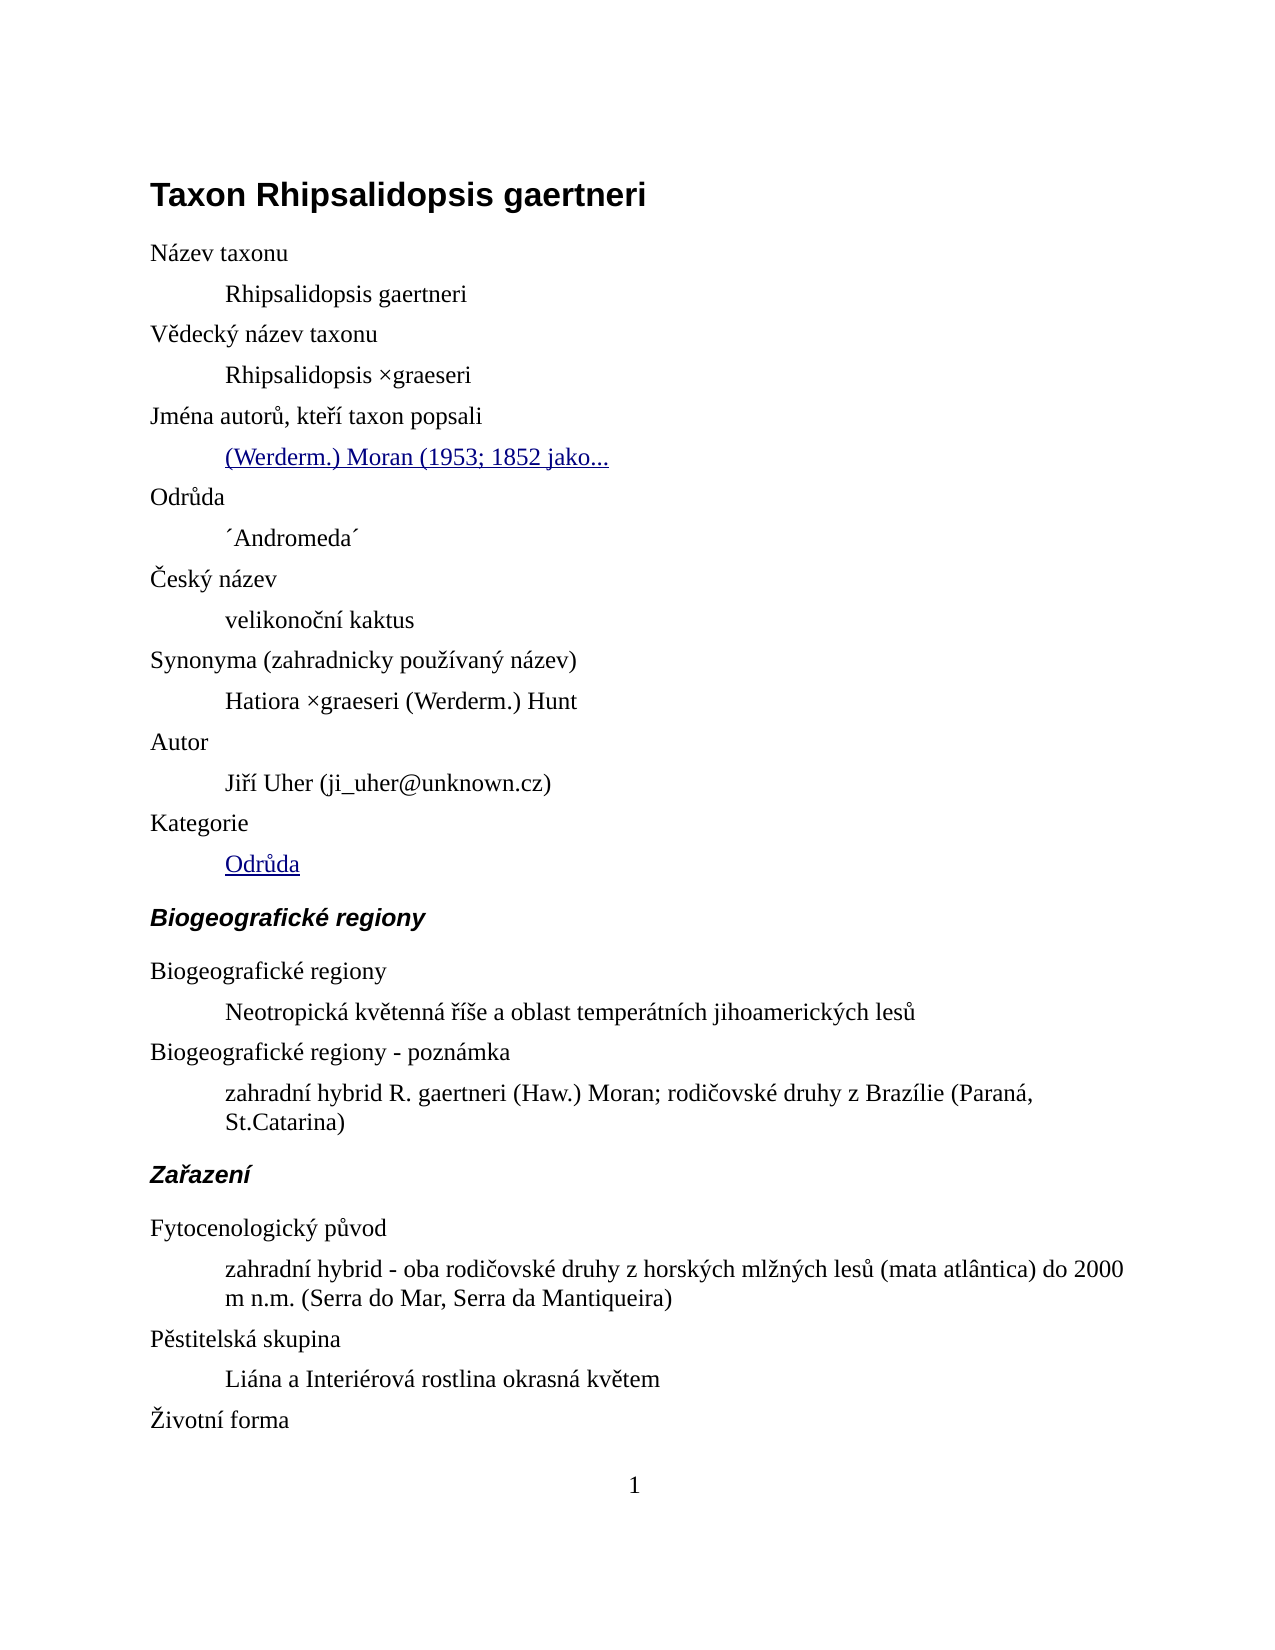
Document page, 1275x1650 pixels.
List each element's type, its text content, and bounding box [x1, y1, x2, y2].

text ´Andromeda´ [225, 523, 1125, 552]
text Neotropická květenná říše a oblast temperátních jihoamerických lesů [225, 997, 1125, 1025]
text Liána a Interiérová rostlina okrasná květem [225, 1364, 1125, 1393]
text Rhipsalidopsis ×graeseri [225, 360, 1125, 389]
text zahradní hybrid R. gaertneri (Haw.) Moran; rodičovské druhy z Brazílie (Paraná, St.Catarina) [225, 1078, 1125, 1136]
text (Werderm.) Moran (1953; 1852 jako... [225, 442, 1125, 471]
text Jména autorů, kteří taxon popsali [150, 401, 1125, 430]
subtitle Biogeografické regiony [150, 903, 1125, 931]
text Autor [150, 727, 1125, 756]
text Název taxonu [150, 238, 1125, 267]
text Odrůda [225, 849, 1125, 878]
text Synonyma (zahradnicky používaný název) [150, 645, 1125, 674]
text velikonoční kaktus [225, 605, 1125, 633]
text Biogeografické regiony - poznámka [150, 1037, 1125, 1066]
text Jiří Uher (ji_uher@unknown.cz) [225, 768, 1125, 796]
text Odrůda [150, 482, 1125, 511]
text Hatiora ×graeseri (Werderm.) Hunt [225, 686, 1125, 715]
subtitle Taxon Rhipsalidopsis gaertneri [150, 175, 1125, 214]
text Fytocenologický původ [150, 1213, 1125, 1242]
text Český název [150, 564, 1125, 593]
text Životní forma [150, 1405, 1125, 1434]
subtitle Zařazení [150, 1161, 1125, 1189]
text Rhipsalidopsis gaertneri [225, 279, 1125, 308]
text Kategorie [150, 808, 1125, 837]
text Biogeografické regiony [150, 956, 1125, 984]
text Pěstitelská skupina [150, 1324, 1125, 1352]
text Vědecký název taxonu [150, 319, 1125, 348]
text zahradní hybrid - oba rodičovské druhy z horských mlžných lesů (mata atlântica) do 2000 m n.m. (Serra do Mar, Serra da Mantiqueira) [225, 1254, 1125, 1312]
